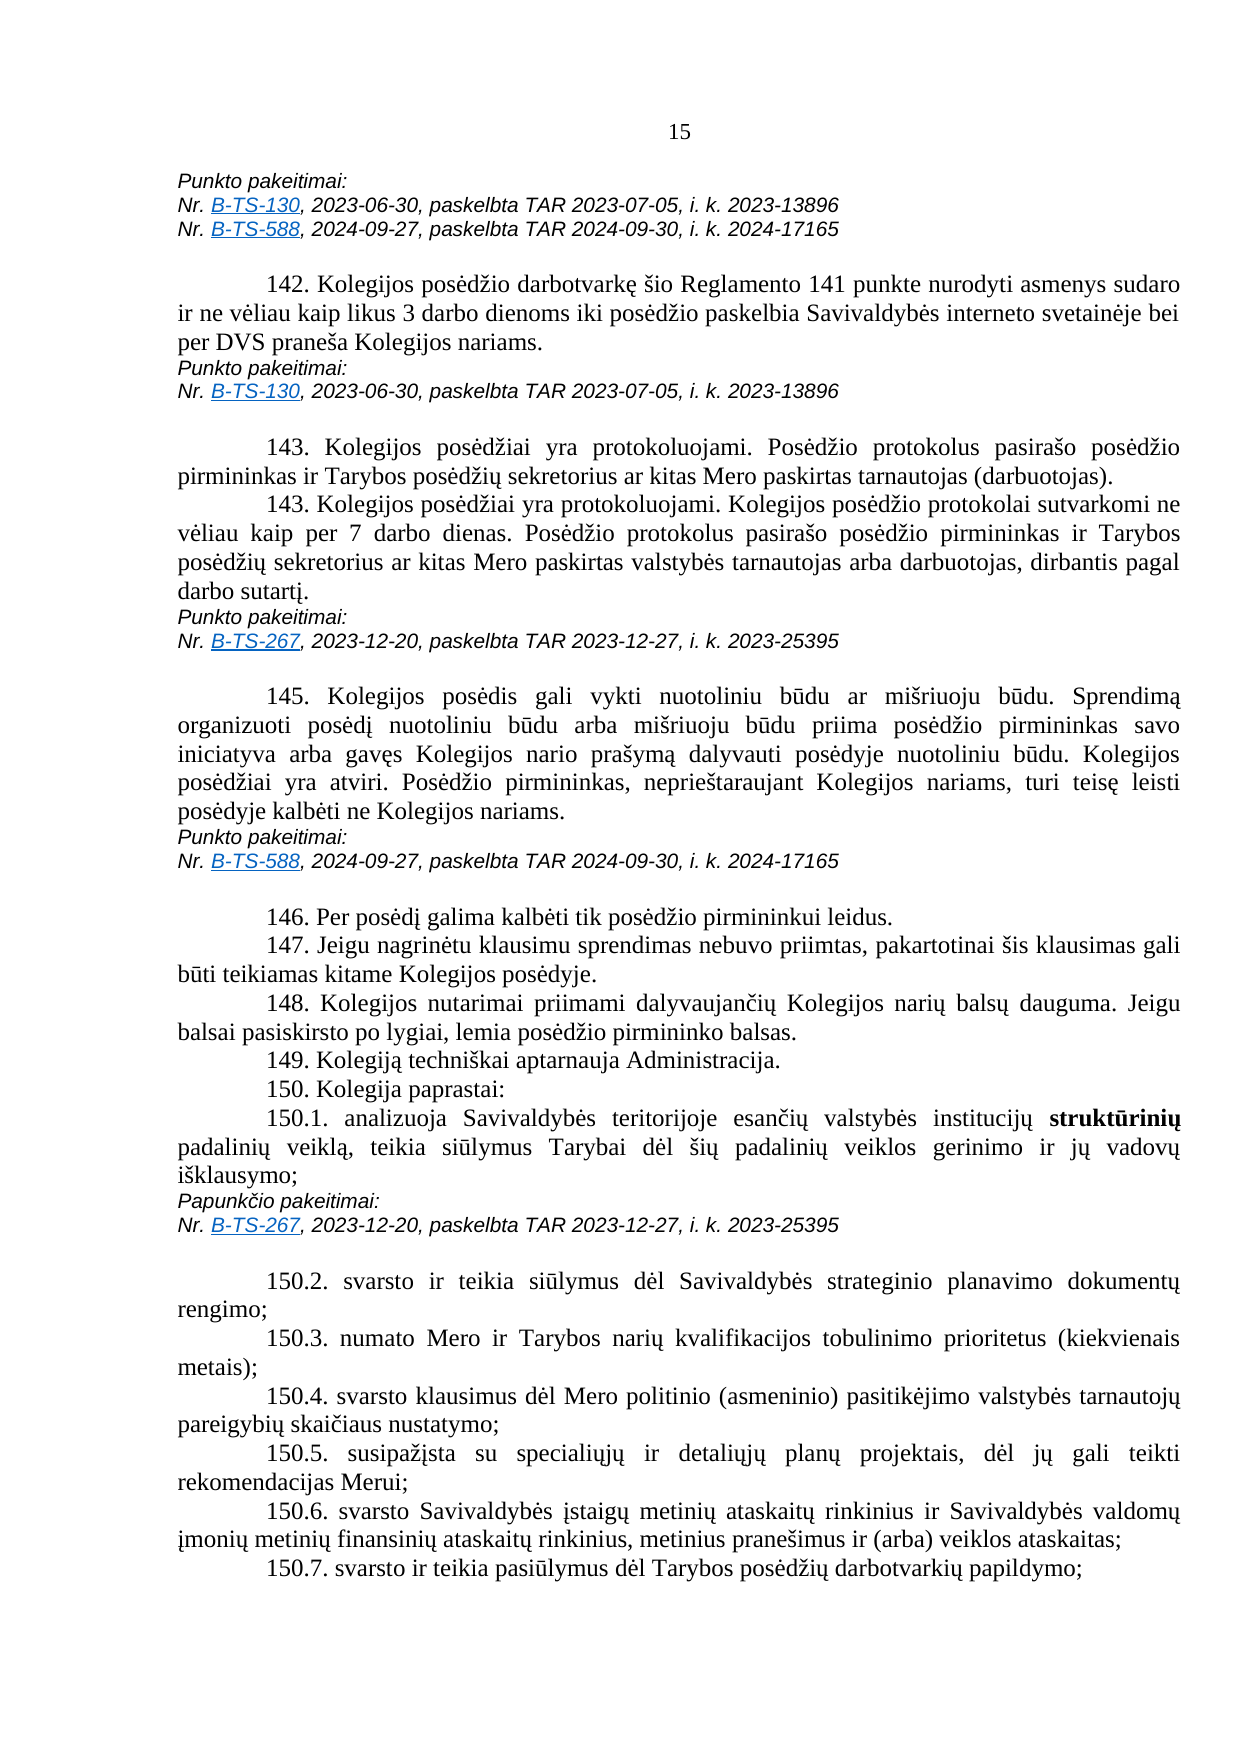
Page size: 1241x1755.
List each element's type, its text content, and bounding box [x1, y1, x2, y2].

text 150.1. analizuoja Savivaldybės teritorijoje esančių valstybės institucijų struktūrinių padalinių veiklą, teikia siūlymus Tarybai dėl šių padalinių veiklos gerinimo ir jų vadovų išklausymo; [177, 1103, 1181, 1189]
text Nr. B-TS-130, 2023-06-30, paskelbta TAR 2023-07-05, i. k. 2023-13896 [177, 379, 1181, 403]
text 143. Kolegijos posėdžiai yra protokoluojami. Kolegijos posėdžio protokolai sutvarkomi ne vėliau kaip per 7 darbo dienas. Posėdžio protokolus pasirašo posėdžio pirmininkas ir Tarybos posėdžių sekretorius ar kitas Mero paskirtas valstybės tarnautojas arba darbuotojas, dirbantis pagal darbo sutartį. [177, 489, 1181, 604]
text Nr. B-TS-588, 2024-09-27, paskelbta TAR 2024-09-30, i. k. 2024-17165 [177, 849, 1181, 873]
text Nr. B-TS-130, 2023-06-30, paskelbta TAR 2023-07-05, i. k. 2023-13896 [177, 192, 1181, 216]
text Nr. B-TS-588, 2024-09-27, paskelbta TAR 2024-09-30, i. k. 2024-17165 [177, 216, 1181, 240]
text Punkto pakeitimai: [177, 168, 1181, 192]
text 150.4. svarsto klausimus dėl Mero politinio (asmeninio) pasitikėjimo valstybės tarnautojų pareigybių skaičiaus nustatymo; [177, 1381, 1181, 1438]
text 148. Kolegijos nutarimai priimami dalyvaujančių Kolegijos narių balsų dauguma. Jeigu balsai pasiskirsto po lygiai, lemia posėdžio pirmininko balsas. [177, 988, 1181, 1045]
text Papunkčio pakeitimai: [177, 1189, 1181, 1213]
text 145. Kolegijos posėdis gali vykti nuotoliniu būdu ar mišriuoju būdu. Sprendimą organizuoti posėdį nuotoliniu būdu arba mišriuoju būdu priima posėdžio pirmininkas savo iniciatyva arba gavęs Kolegijos nario prašymą dalyvauti posėdyje nuotoliniu būdu. Kolegijos posėdžiai yra atviri. Posėdžio pirmininkas, neprieštaraujant Kolegijos nariams, turi teisę leisti posėdyje kalbėti ne Kolegijos nariams. [177, 681, 1181, 825]
text 143. Kolegijos posėdžiai yra protokoluojami. Posėdžio protokolus pasirašo posėdžio pirmininkas ir Tarybos posėdžių sekretorius ar kitas Mero paskirtas tarnautojas (darbuotojas). [177, 432, 1181, 489]
text 150.3. numato Mero ir Tarybos narių kvalifikacijos tobulinimo prioritetus (kiekvienais metais); [177, 1323, 1181, 1381]
text 150.5. susipažįsta su specialiųjų ir detaliųjų planų projektais, dėl jų gali teikti rekomendacijas Merui; [177, 1438, 1181, 1496]
text 146. Per posėdį galima kalbėti tik posėdžio pirmininkui leidus. [177, 902, 1181, 930]
text 149. Kolegiją techniškai aptarnauja Administracija. [177, 1045, 1181, 1074]
text 142. Kolegijos posėdžio darbotvarkę šio Reglamento 141 punkte nurodyti asmenys sudaro ir ne vėliau kaip likus 3 darbo dienoms iki posėdžio paskelbia Savivaldybės interneto svetainėje bei per DVS praneša Kolegijos nariams. [177, 269, 1181, 355]
text Nr. B-TS-267, 2023-12-20, paskelbta TAR 2023-12-27, i. k. 2023-25395 [177, 1213, 1181, 1237]
text Punkto pakeitimai: [177, 604, 1181, 628]
text 150. Kolegija paprastai: [177, 1074, 1181, 1103]
text 150.7. svarsto ir teikia pasiūlymus dėl Tarybos posėdžių darbotvarkių papildymo; [177, 1553, 1181, 1582]
text 147. Jeigu nagrinėtu klausimu sprendimas nebuvo priimtas, pakartotinai šis klausimas gali būti teikiamas kitame Kolegijos posėdyje. [177, 930, 1181, 988]
text 150.6. svarsto Savivaldybės įstaigų metinių ataskaitų rinkinius ir Savivaldybės valdomų įmonių metinių finansinių ataskaitų rinkinius, metinius pranešimus ir (arba) veiklos ataskaitas; [177, 1496, 1181, 1553]
text Punkto pakeitimai: [177, 355, 1181, 379]
text 150.2. svarsto ir teikia siūlymus dėl Savivaldybės strateginio planavimo dokumentų rengimo; [177, 1266, 1181, 1323]
text Punkto pakeitimai: [177, 825, 1181, 849]
text Nr. B-TS-267, 2023-12-20, paskelbta TAR 2023-12-27, i. k. 2023-25395 [177, 628, 1181, 652]
